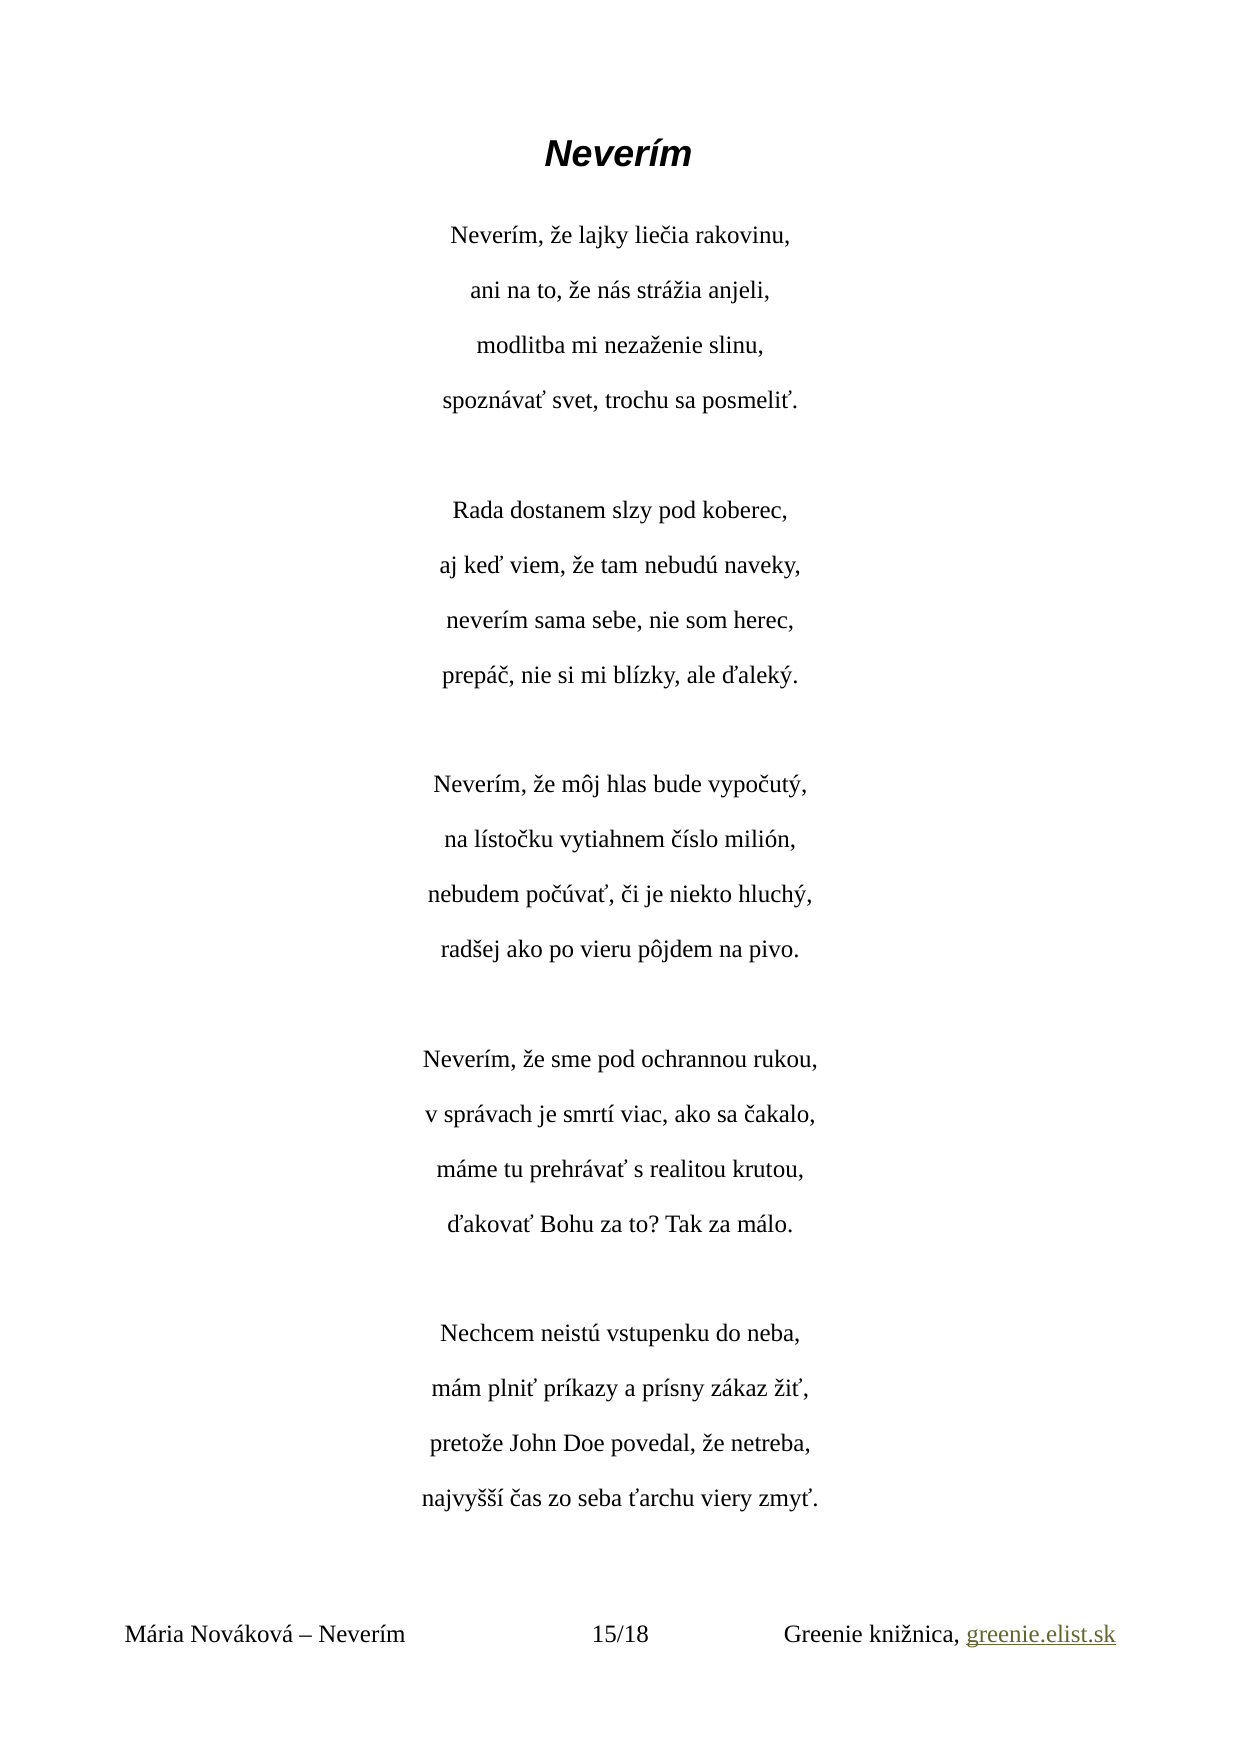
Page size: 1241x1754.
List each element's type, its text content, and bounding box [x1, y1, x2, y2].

text Neverím, že sme pod ochrannou rukou, [106, 1044, 1134, 1073]
text nebudem počúvať, či je niekto hluchý, [106, 879, 1134, 908]
text aj keď viem, že tam nebudú naveky, [106, 550, 1134, 579]
text ďakovať Bohu za to? Tak za málo. [106, 1209, 1134, 1237]
text Nechcem neistú vstupenku do neba, [106, 1318, 1134, 1347]
text spoznávať svet, trochu sa posmeliť. [106, 385, 1134, 414]
text Rada dostanem slzy pod koberec, [106, 495, 1134, 524]
subtitle Neverím [106, 131, 1134, 174]
text najvyšší čas zo seba ťarchu viery zmyť. [106, 1483, 1134, 1512]
text máme tu prehrávať s realitou krutou, [106, 1154, 1134, 1182]
text mám plniť príkazy a prísny zákaz žiť, [106, 1373, 1134, 1402]
text na lístočku vytiahnem číslo milión, [106, 824, 1134, 853]
text modlitba mi nezaženie slinu, [106, 330, 1134, 359]
text Neverím, že lajky liečia rakovinu, [106, 221, 1134, 249]
text radšej ako po vieru pôjdem na pivo. [106, 934, 1134, 963]
text ani na to, že nás strážia anjeli, [106, 275, 1134, 304]
text pretože John Doe povedal, že netreba, [106, 1428, 1134, 1457]
text v správach je smrtí viac, ako sa čakalo, [106, 1099, 1134, 1128]
text Neverím, že môj hlas bude vypočutý, [106, 769, 1134, 798]
text prepáč, nie si mi blízky, ale ďaleký. [106, 660, 1134, 688]
text neverím sama sebe, nie som herec, [106, 605, 1134, 633]
